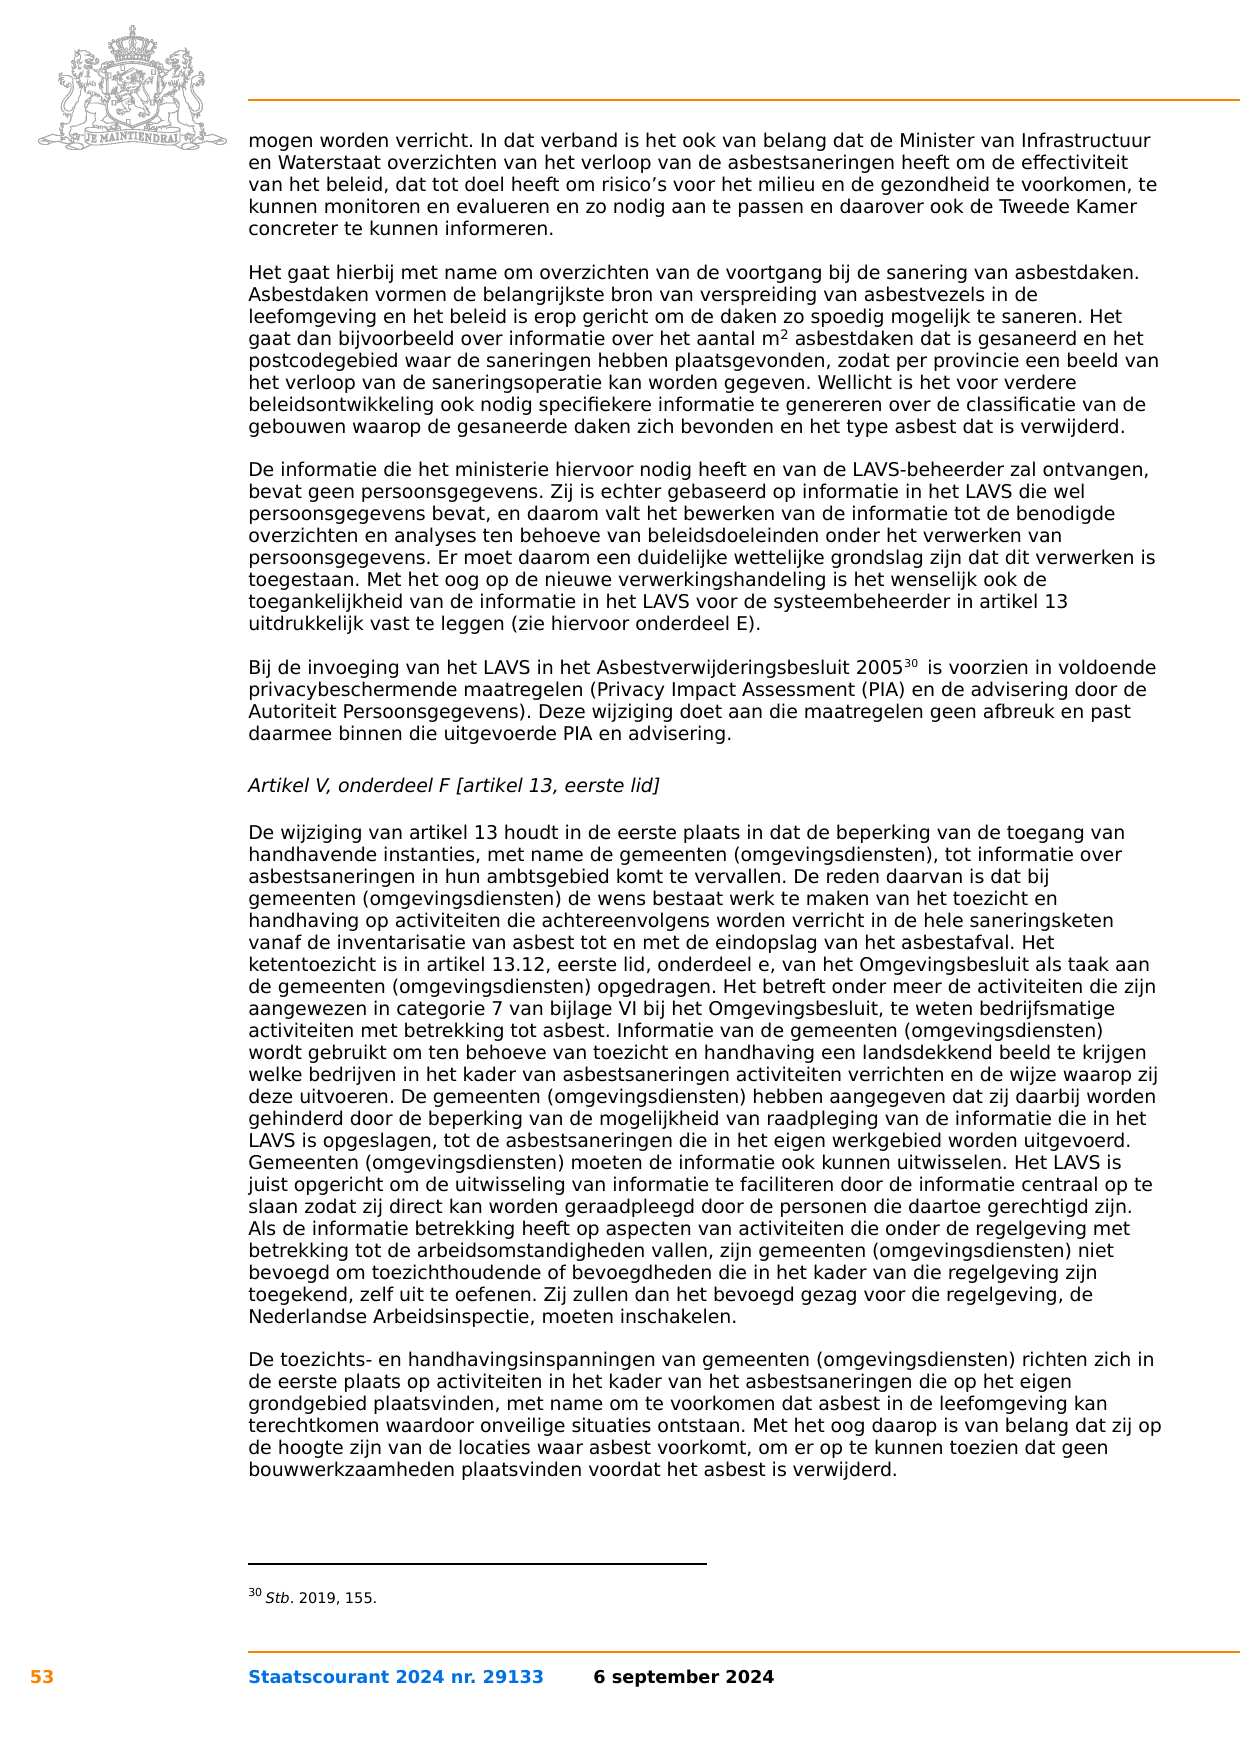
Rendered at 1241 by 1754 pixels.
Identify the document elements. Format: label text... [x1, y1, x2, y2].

text Stb. 2019, 155. [248, 1586, 1163, 1608]
text Het gaat hierbij met name om overzichten van de voortgang bij de sanering van asbestdaken. Asbestdaken vormen de belangrijkste bron van verspreiding van asbestvezels in de leefomgeving en het beleid is erop gericht om de daken zo spoedig mogelijk te saneren. Het gaat dan bijvoorbeeld over informatie over het aantal m2 asbestdaken dat is gesaneerd en het postcodegebied waar de saneringen hebben plaatsgevonden, zodat per provincie een beeld van het verloop van de saneringsoperatie kan worden gegeven. Wellicht is het voor verdere beleidsontwikkeling ook nodig specifiekere informatie te genereren over de classificatie van de gebouwen waarop de gesaneerde daken zich bevonden en het type asbest dat is verwijderd. [248, 262, 1163, 437]
subtitle Artikel V, onderdeel F [artikel 13, eerste lid] [248, 775, 1163, 797]
text De wijziging van artikel 13 houdt in de eerste plaats in dat de beperking van de toegang van handhavende instanties, met name de gemeenten (omgevingsdiensten), tot informatie over asbestsaneringen in hun ambtsgebied komt te vervallen. De reden daarvan is dat bij gemeenten (omgevingsdiensten) de wens bestaat werk te maken van het toezicht en handhaving op activiteiten die achtereenvolgens worden verricht in de hele saneringsketen vanaf de inventarisatie van asbest tot en met de eindopslag van het asbestafval. Het ketentoezicht is in artikel 13.12, eerste lid, onderdeel e, van het Omgevingsbesluit als taak aan de gemeenten (omgevingsdiensten) opgedragen. Het betreft onder meer de activiteiten die zijn aangewezen in categorie 7 van bijlage VI bij het Omgevingsbesluit, te weten bedrijfsmatige activiteiten met betrekking tot asbest. Informatie van de gemeenten (omgevingsdiensten) wordt gebruikt om ten behoeve van toezicht en handhaving een landsdekkend beeld te krijgen welke bedrijven in het kader van asbestsaneringen activiteiten verrichten en de wijze waarop zij deze uitvoeren. De gemeenten (omgevingsdiensten) hebben aangegeven dat zij daarbij worden gehinderd door de beperking van de mogelijkheid van raadpleging van de informatie die in het LAVS is opgeslagen, tot de asbestsaneringen die in het eigen werkgebied worden uitgevoerd. Gemeenten (omgevingsdiensten) moeten de informatie ook kunnen uitwisselen. Het LAVS is juist opgericht om de uitwisseling van informatie te faciliteren door de informatie centraal op te slaan zodat zij direct kan worden geraadpleegd door de personen die daartoe gerechtigd zijn. Als de informatie betrekking heeft op aspecten van activiteiten die onder de regelgeving met betrekking tot de arbeidsomstandigheden vallen, zijn gemeenten (omgevingsdiensten) niet bevoegd om toezichthoudende of bevoegdheden die in het kader van die regelgeving zijn toegekend, zelf uit te oefenen. Zij zullen dan het bevoegd gezag voor die regelgeving, de Nederlandse Arbeidsinspectie, moeten inschakelen. [248, 822, 1163, 1327]
text Bij de invoeging van het LAVS in het Asbestverwijderingsbesluit 2005 is voorzien in voldoende privacybeschermende maatregelen (Privacy Impact Assessment (PIA) en de advisering door de Autoriteit Persoonsgegevens). Deze wijziging doet aan die maatregelen geen afbreuk en past daarmee binnen die uitgevoerde PIA en advisering. [248, 657, 1163, 745]
text mogen worden verricht. In dat verband is het ook van belang dat de Minister van Infrastructuur en Waterstaat overzichten van het verloop van de asbestsaneringen heeft om de effectiviteit van het beleid, dat tot doel heeft om risico’s voor het milieu en de gezondheid te voorkomen, te kunnen monitoren en evalueren en zo nodig aan te passen en daarover ook de Tweede Kamer concreter te kunnen informeren. [248, 130, 1163, 240]
text De informatie die het ministerie hiervoor nodig heeft en van de LAVS-beheerder zal ontvangen, bevat geen persoonsgegevens. Zij is echter gebaseerd op informatie in het LAVS die wel persoonsgegevens bevat, en daarom valt het bewerken van de informatie tot de benodigde overzichten en analyses ten behoeve van beleidsdoeleinden onder het verwerken van persoonsgegevens. Er moet daarom een duidelijke wettelijke grondslag zijn dat dit verwerken is toegestaan. Met het oog op de nieuwe verwerkingshandeling is het wenselijk ook de toegankelijkheid van de informatie in het LAVS voor de systeembeheerder in artikel 13 uitdrukkelijk vast te leggen (zie hiervoor onderdeel E). [248, 459, 1163, 635]
text De toezichts- en handhavingsinspanningen van gemeenten (omgevingsdiensten) richten zich in de eerste plaats op activiteiten in het kader van het asbestsaneringen die op het eigen grondgebied plaatsvinden, met name om te voorkomen dat asbest in de leefomgeving kan terechtkomen waardoor onveilige situaties ontstaan. Met het oog daarop is van belang dat zij op de hoogte zijn van de locaties waar asbest voorkomt, om er op te kunnen toezien dat geen bouwwerkzaamheden plaatsvinden voordat het asbest is verwijderd. [248, 1349, 1163, 1481]
picture [38, 25, 227, 150]
